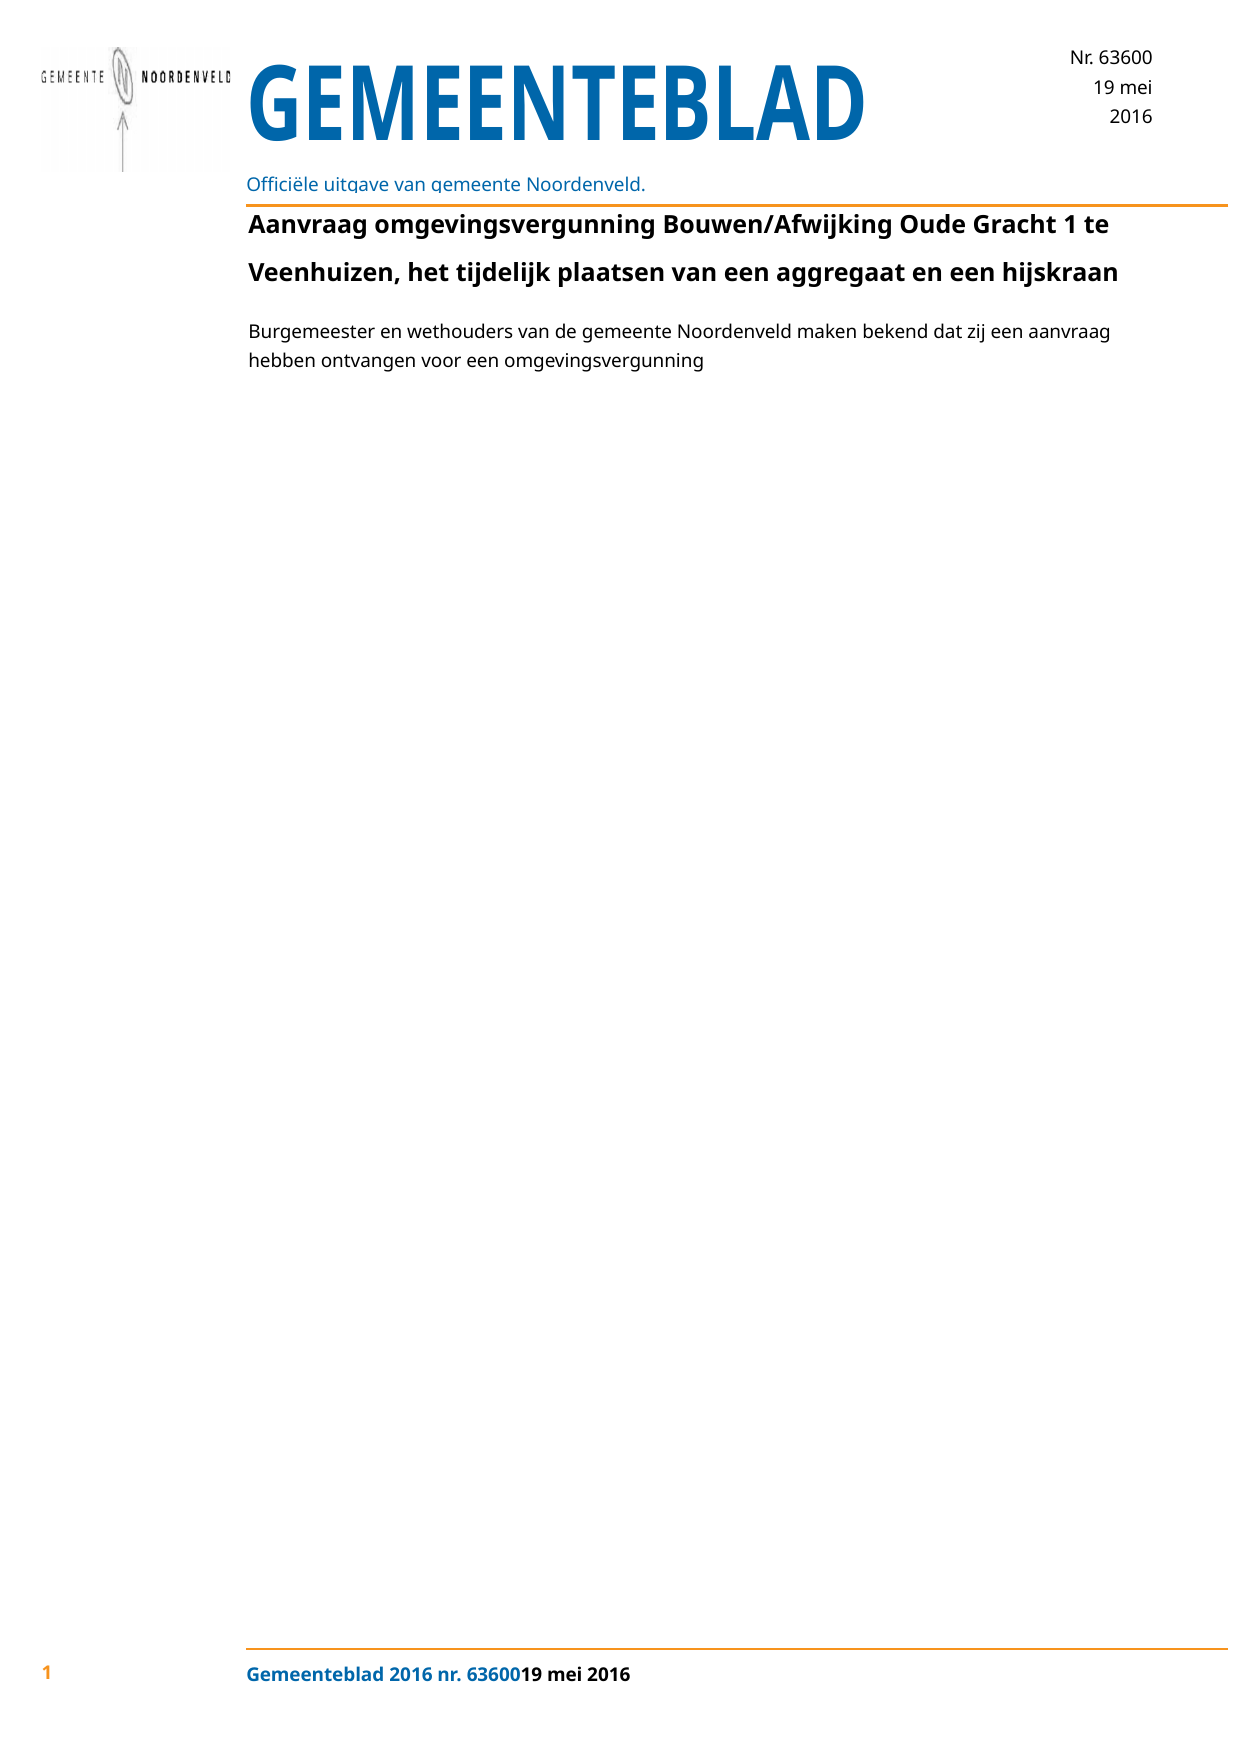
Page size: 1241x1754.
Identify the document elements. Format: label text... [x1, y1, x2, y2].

picture [41, 47, 231, 172]
text Aanvraag omgevingsvergunning Bouwen/Afwijking Oude Gracht 1 te Veenhuizen, het tijdelijk plaatsen van een aggregaat en een hijskraan [248, 207, 1152, 288]
text Burgemeester en wethouders van de gemeente Noordenveld maken bekend dat zij een aanvraag hebben ontvangen voor een omgevingsvergunning [248, 318, 1152, 373]
